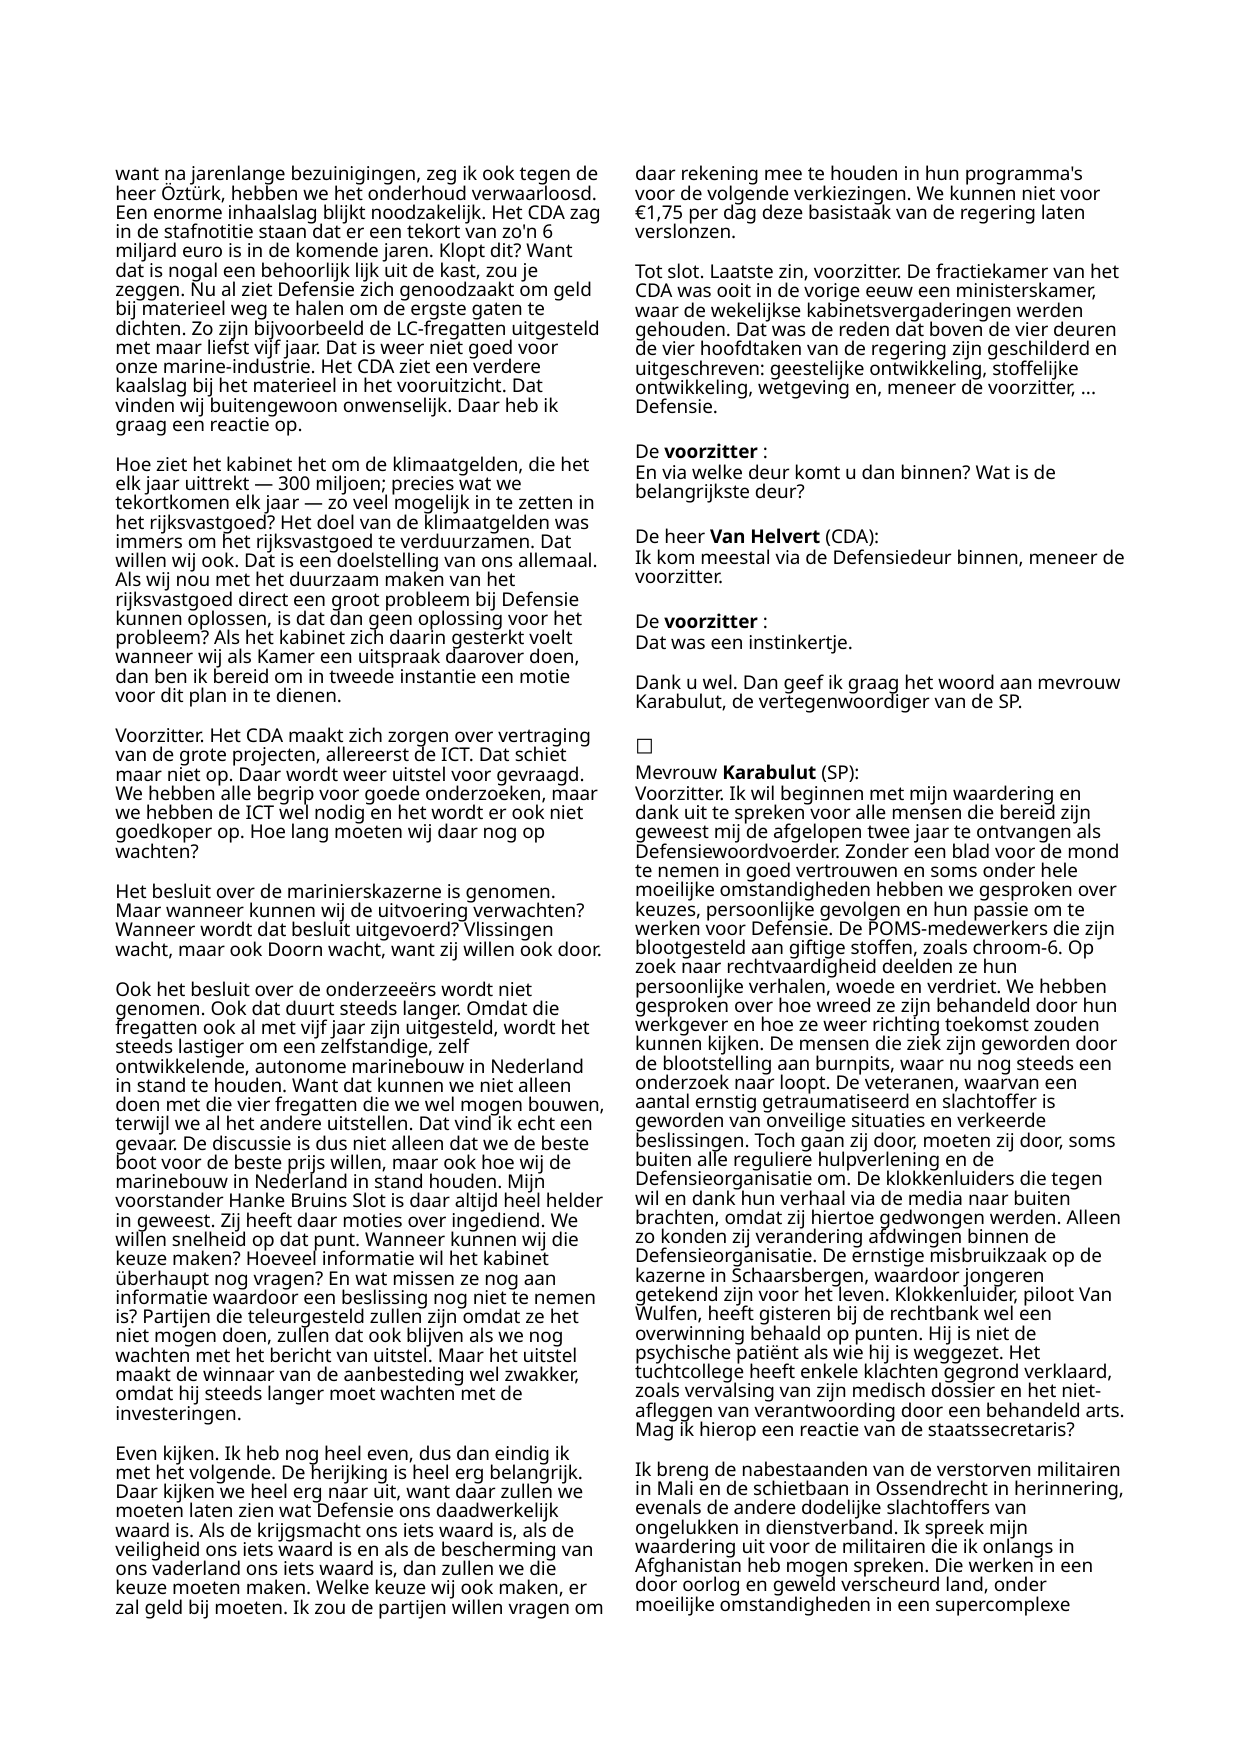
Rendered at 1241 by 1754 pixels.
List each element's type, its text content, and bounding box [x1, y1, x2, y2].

text ⬜ [635, 733, 1125, 759]
text De heer Van Helvert (CDA): [635, 523, 1125, 549]
text De voorzitter : [635, 438, 1125, 464]
text Voorzitter. Het CDA maakt zich zorgen over vertraging van de grote projecten, allereerst de ICT. Dat schiet maar niet op. Daar wordt weer uitstel voor gevraagd. We hebben alle begrip voor goede onderzoeken, maar we hebben de ICT wel nodig en het wordt er ook niet goedkoper op. Hoe lang moeten wij daar nog op wachten? [115, 727, 605, 862]
text De voorzitter : [635, 608, 1125, 634]
text daar rekening mee te houden in hun programma's voor de volgende verkiezingen. We kunnen niet voor €1,75 per dag deze basistaak van de regering laten verslonzen. [635, 165, 1125, 242]
text Ook het besluit over de onderzeeërs wordt niet genomen. Ook dat duurt steeds langer. Omdat die fregatten ook al met vijf jaar zijn uitgesteld, wordt het steeds lastiger om een zelfstandige, zelf ontwikkelende, autonome marinebouw in Nederland in stand te houden. Want dat kunnen we niet alleen doen met die vier fregatten die we wel mogen bouwen, terwijl we al het andere uitstellen. Dat vind ik echt een gevaar. De discussie is dus niet alleen dat we de beste boot voor de beste prijs willen, maar ook hoe wij de marinebouw in Nederland in stand houden. Mijn voorstander Hanke Bruins Slot is daar altijd heel helder in geweest. Zij heeft daar moties over ingediend. We willen snelheid op dat punt. Wanneer kunnen wij die keuze maken? Hoeveel informatie wil het kabinet überhaupt nog vragen? En wat missen ze nog aan informatie waardoor een beslissing nog niet te nemen is? Partijen die teleurgesteld zullen zijn omdat ze het niet mogen doen, zullen dat ook blijven als we nog wachten met het bericht van uitstel. Maar het uitstel maakt de winnaar van de aanbesteding wel zwakker, omdat hij steeds langer moet wachten met de investeringen. [115, 981, 605, 1424]
text Even kijken. Ik heb nog heel even, dus dan eindig ik met het volgende. De herijking is heel erg belangrijk. Daar kijken we heel erg naar uit, want daar zullen we moeten laten zien wat Defensie ons daadwerkelijk waard is. Als de krijgsmacht ons iets waard is, als de veiligheid ons iets waard is en als de bescherming van ons vaderland ons iets waard is, dan zullen we die keuze moeten maken. Welke keuze wij ook maken, er zal geld bij moeten. Ik zou de partijen willen vragen om [115, 1444, 605, 1618]
text En via welke deur komt u dan binnen? Wat is de belangrijkste deur? [635, 464, 1125, 502]
text Ik kom meestal via de Defensiedeur binnen, meneer de voorzitter. [635, 549, 1125, 587]
text Dat was een instinkertje. [635, 634, 1125, 653]
text Hoe ziet het kabinet het om de klimaatgelden, die het elk jaar uittrekt — 300 miljoen; precies wat we tekortkomen elk jaar — zo veel mogelijk in te zetten in het rijksvastgoed? Het doel van de klimaatgelden was immers om het rijksvastgoed te verduurzamen. Dat willen wij ook. Dat is een doelstelling van ons allemaal. Als wij nou met het duurzaam maken van het rijksvastgoed direct een groot probleem bij Defensie kunnen oplossen, is dat dan geen oplossing voor het probleem? Als het kabinet zich daarin gesterkt voelt wanneer wij als Kamer een uitspraak daarover doen, dan ben ik bereid om in tweede instantie een motie voor dit plan in te dienen. [115, 456, 605, 706]
text want na jarenlange bezuinigingen, zeg ik ook tegen de heer Öztürk, hebben we het onderhoud verwaarloosd. Een enorme inhaalslag blijkt noodzakelijk. Het CDA zag in de stafnotitie staan dat er een tekort van zo'n 6 miljard euro is in de komende jaren. Klopt dit? Want dat is nogal een behoorlijk lijk uit de kast, zou je zeggen. Nu al ziet Defensie zich genoodzaakt om geld bij materieel weg te halen om de ergste gaten te dichten. Zo zijn bijvoorbeeld de LC-fregatten uitgesteld met maar liefst vijf jaar. Dat is weer niet goed voor onze marine-industrie. Het CDA ziet een verdere kaalslag bij het materieel in het vooruitzicht. Dat vinden wij buitengewoon onwenselijk. Daar heb ik graag een reactie op. [115, 165, 605, 435]
text Het besluit over de marinierskazerne is genomen. Maar wanneer kunnen wij de uitvoering verwachten? Wanneer wordt dat besluit uitgevoerd? Vlissingen wacht, maar ook Doorn wacht, want zij willen ook door. [115, 883, 605, 960]
text Mevrouw Karabulut (SP): [635, 759, 1125, 785]
text Tot slot. Laatste zin, voorzitter. De fractiekamer van het CDA was ooit in de vorige eeuw een ministerskamer, waar de wekelijkse kabinetsvergaderingen werden gehouden. Dat was de reden dat boven de vier deuren de vier hoofdtaken van de regering zijn geschilderd en uitgeschreven: geestelijke ontwikkeling, stoffelijke ontwikkeling, wetgeving en, meneer de voorzitter, ... Defensie. [635, 263, 1125, 417]
text Voorzitter. Ik wil beginnen met mijn waardering en dank uit te spreken voor alle mensen die bereid zijn geweest mij de afgelopen twee jaar te ontvangen als Defensiewoordvoerder. Zonder een blad voor de mond te nemen in goed vertrouwen en soms onder hele moeilijke omstandigheden hebben we gesproken over keuzes, persoonlijke gevolgen en hun passie om te werken voor Defensie. De POMS-medewerkers die zijn blootgesteld aan giftige stoffen, zoals chroom-6. Op zoek naar rechtvaardigheid deelden ze hun persoonlijke verhalen, woede en verdriet. We hebben gesproken over hoe wreed ze zijn behandeld door hun werkgever en hoe ze weer richting toekomst zouden kunnen kijken. De mensen die ziek zijn geworden door de blootstelling aan burnpits, waar nu nog steeds een onderzoek naar loopt. De veteranen, waarvan een aantal ernstig getraumatiseerd en slachtoffer is geworden van onveilige situaties en verkeerde beslissingen. Toch gaan zij door, moeten zij door, soms buiten alle reguliere hulpverlening en de Defensieorganisatie om. De klokkenluiders die tegen wil en dank hun verhaal via de media naar buiten brachten, omdat zij hiertoe gedwongen werden. Alleen zo konden zij verandering afdwingen binnen de Defensieorganisatie. De ernstige misbruikzaak op de kazerne in Schaarsbergen, waardoor jongeren getekend zijn voor het leven. Klokkenluider, piloot Van Wulfen, heeft gisteren bij de rechtbank wel een overwinning behaald op punten. Hij is niet de psychische patiënt als wie hij is weggezet. Het tuchtcollege heeft enkele klachten gegrond verklaard, zoals vervalsing van zijn medisch dossier en het niet-afleggen van verantwoording door een behandeld arts. Mag ik hierop een reactie van de staatssecretaris? [635, 785, 1125, 1440]
text Ik breng de nabestaanden van de verstorven militairen in Mali en de schietbaan in Ossendrecht in herinnering, evenals de andere dodelijke slachtoffers van ongelukken in dienstverband. Ik spreek mijn waardering uit voor de militairen die ik onlangs in Afghanistan heb mogen spreken. Die werken in een door oorlog en geweld verscheurd land, onder moeilijke omstandigheden in een supercomplexe [635, 1461, 1125, 1615]
text Dank u wel. Dan geef ik graag het woord aan mevrouw Karabulut, de vertegenwoordiger van de SP. [635, 674, 1125, 713]
